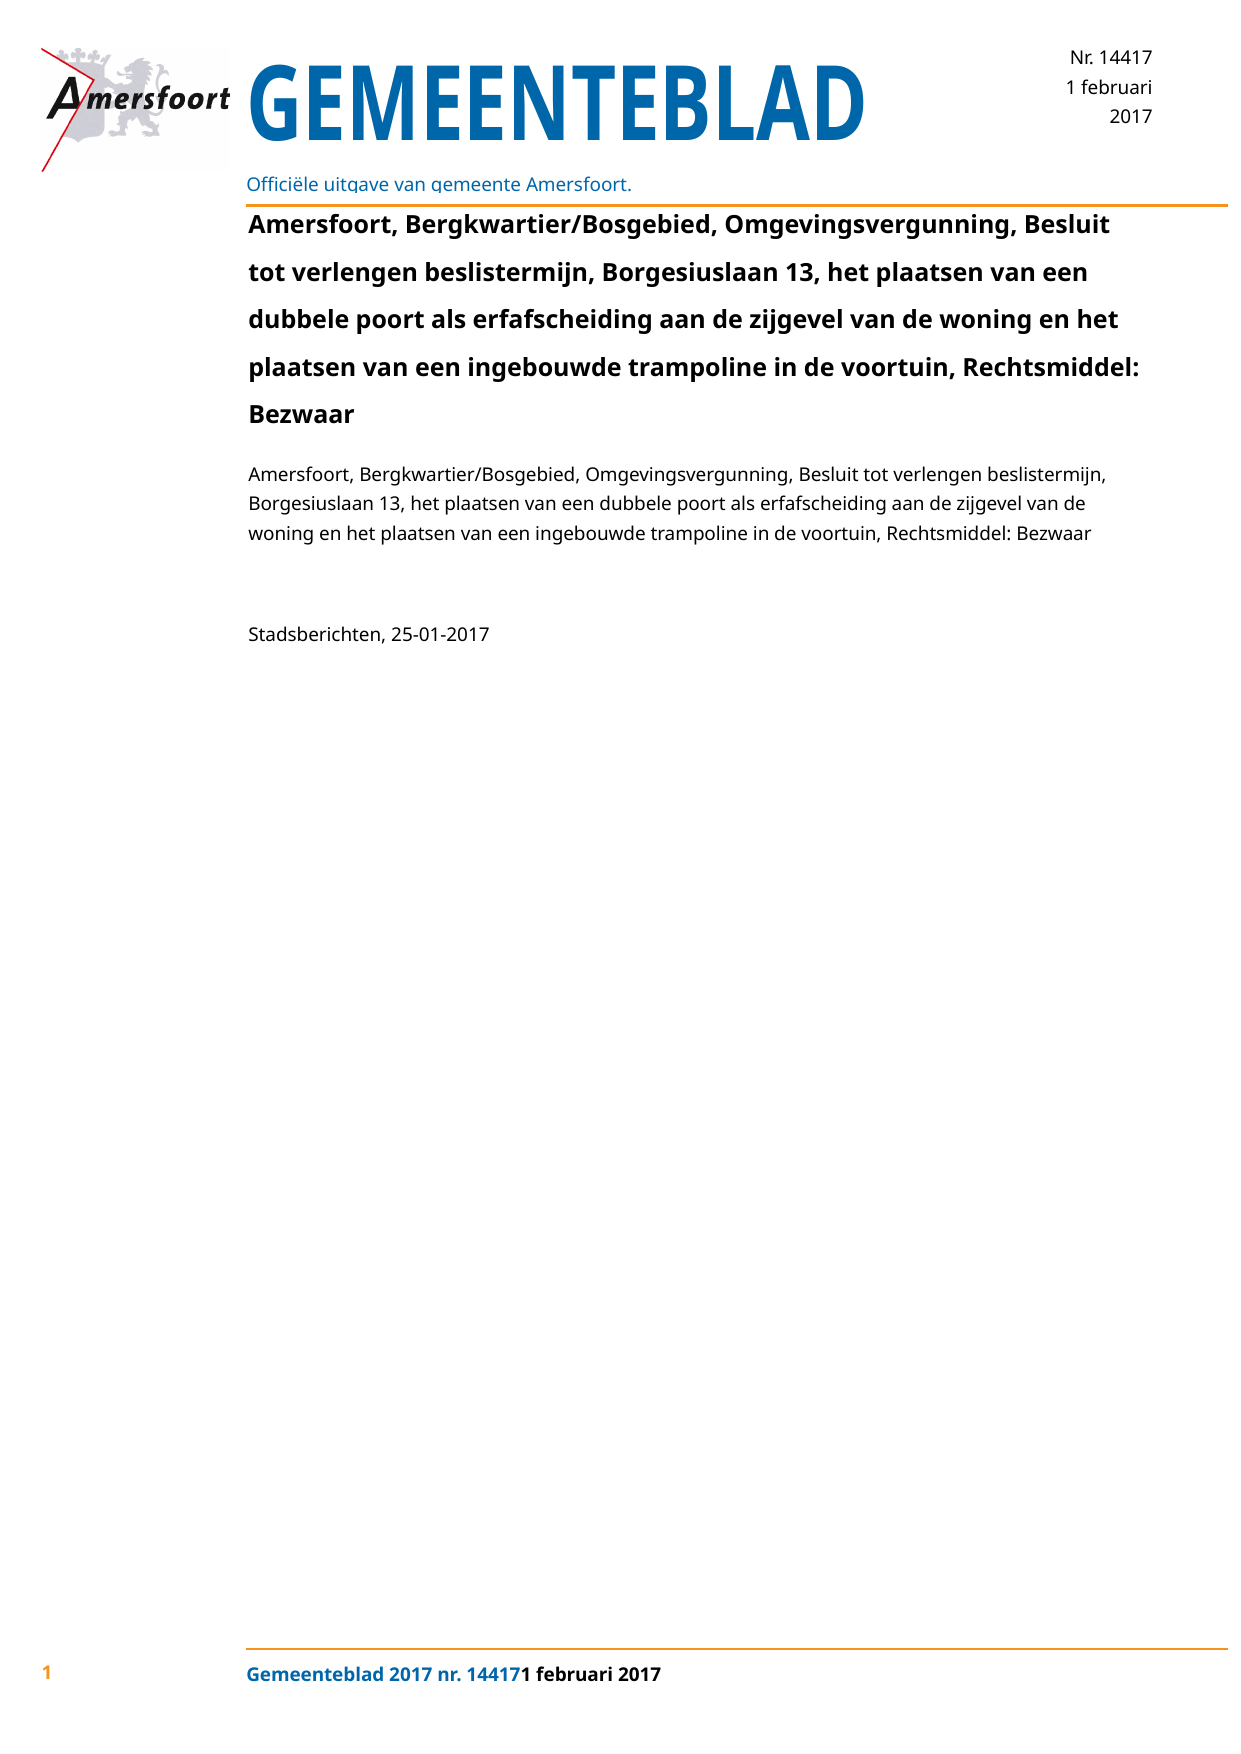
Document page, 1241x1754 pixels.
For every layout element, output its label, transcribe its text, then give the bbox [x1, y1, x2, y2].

text Amersfoort, Bergkwartier/Bosgebied, Omgevingsvergunning, Besluit tot verlengen beslistermijn, Borgesiuslaan 13, het plaatsen van een dubbele poort als erfafscheiding aan de zijgevel van de woning en het plaatsen van een ingebouwde trampoline in de voortuin, Rechtsmiddel: Bezwaar [248, 461, 1152, 546]
text Stadsberichten, 25-01-2017 [248, 621, 1152, 646]
picture [41, 47, 231, 172]
text Amersfoort, Bergkwartier/Bosgebied, Omgevingsvergunning, Besluit tot verlengen beslistermijn, Borgesiuslaan 13, het plaatsen van een dubbele poort als erfafscheiding aan de zijgevel van de woning en het plaatsen van een ingebouwde trampoline in de voortuin, Rechtsmiddel: Bezwaar [248, 207, 1152, 431]
